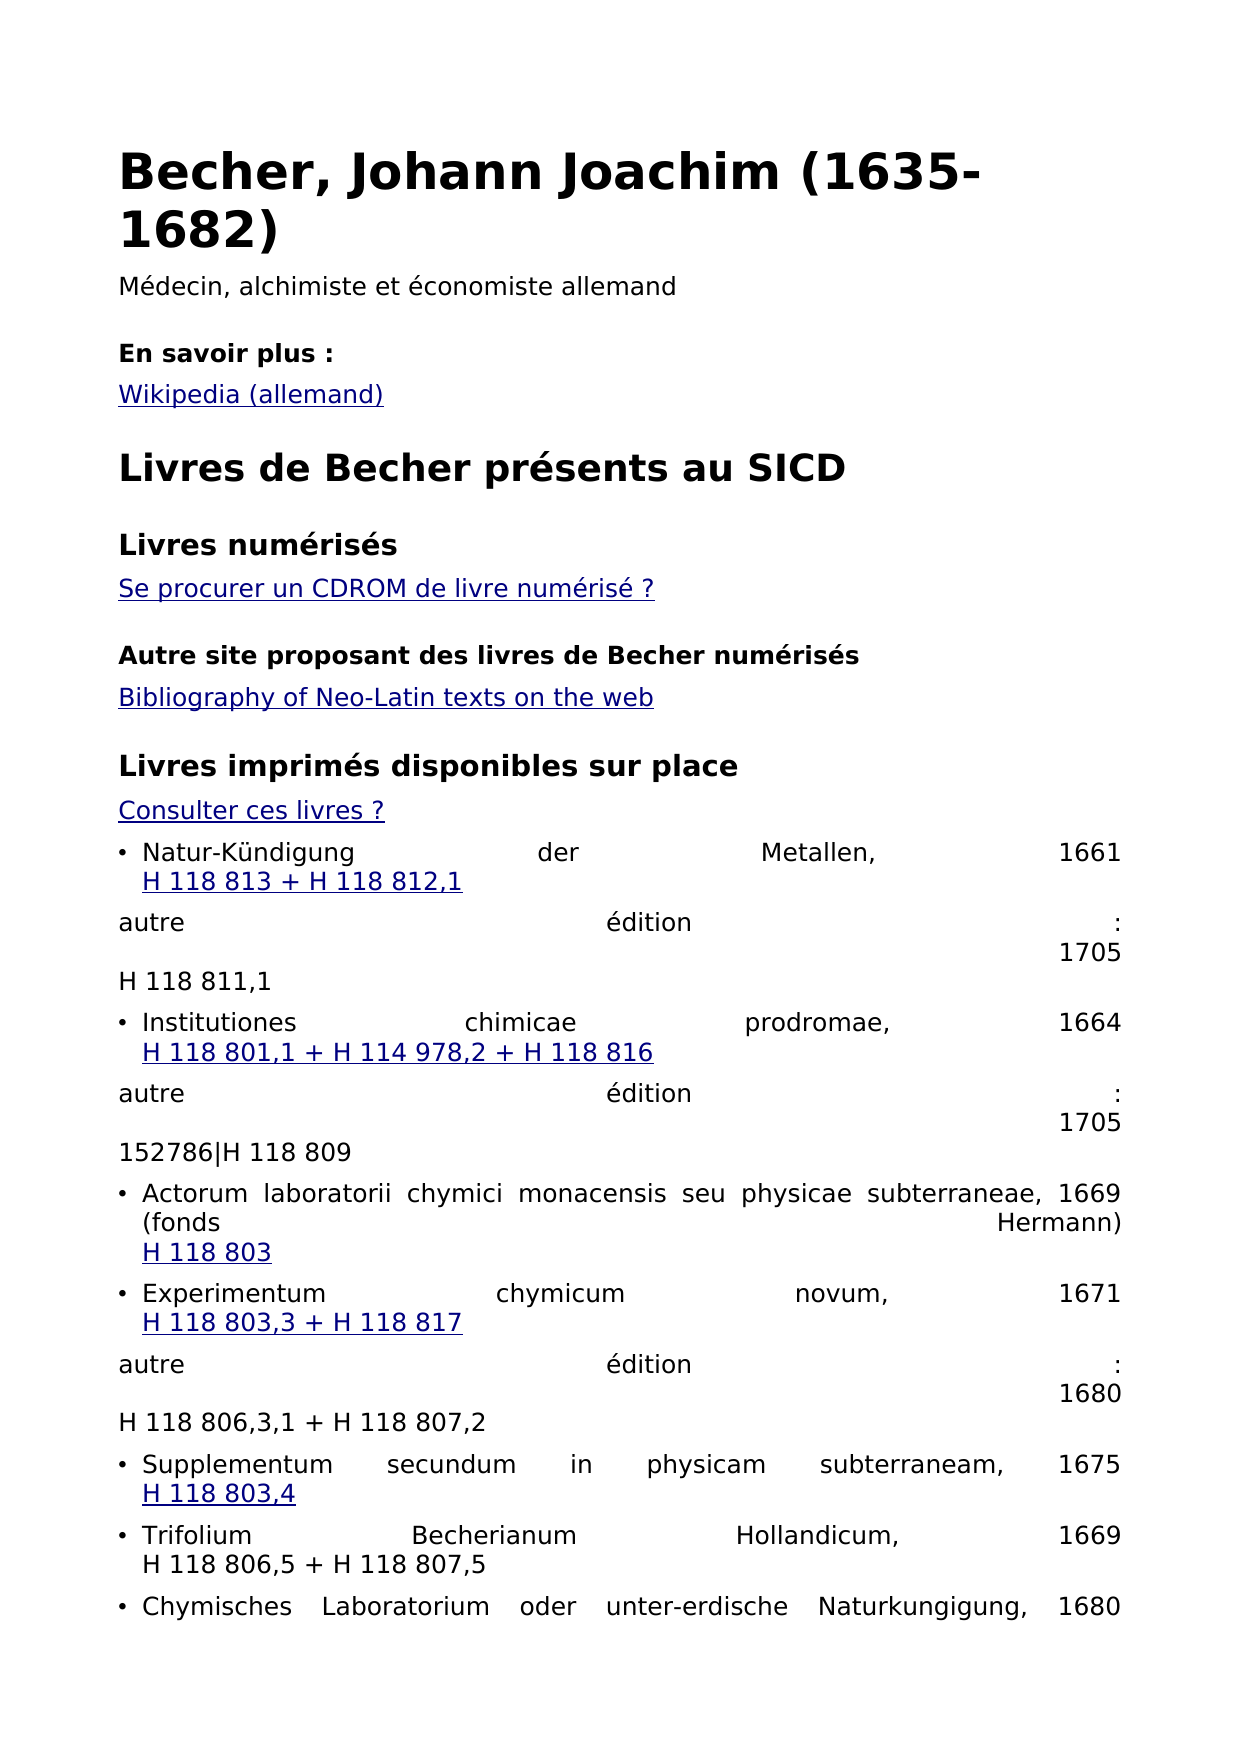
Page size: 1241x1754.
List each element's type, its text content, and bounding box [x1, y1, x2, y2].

list Actorum laboratorii chymici monacensis seu physicae subterraneae, 1669 (fonds Hermann) H 118 803 [118, 1179, 1122, 1267]
text Bibliography of Neo-Latin texts on the web [118, 683, 1122, 712]
list Supplementum secundum in physicam subterraneam, 1675 H 118 803,4 [118, 1450, 1122, 1509]
list Natur-Kündigung der Metallen, 1661 H 118 813 + H 118 812,1 [118, 838, 1122, 896]
subtitle Livres numérisés [118, 528, 1122, 562]
subtitle En savoir plus : [118, 339, 1122, 368]
text autre édition : 1705 152786|H 118 809 [118, 1079, 1122, 1167]
subtitle Livres de Becher présents au SICD [118, 447, 1122, 491]
text Médecin, alchimiste et économiste allemand [118, 272, 1122, 301]
list Institutiones chimicae prodromae, 1664 H 118 801,1 + H 114 978,2 + H 118 816 [118, 1009, 1122, 1067]
list Experimentum chymicum novum, 1671 H 118 803,3 + H 118 817 [118, 1279, 1122, 1338]
subtitle Autre site proposant des livres de Becher numérisés [118, 641, 1122, 671]
text Consulter ces livres ? [118, 796, 1122, 825]
subtitle Becher, Johann Joachim (1635-1682) [118, 143, 1122, 259]
text autre édition : 1705 H 118 811,1 [118, 909, 1122, 996]
list Trifolium Becherianum Hollandicum, 1669 H 118 806,5 + H 118 807,5 [118, 1521, 1122, 1579]
text Se procurer un CDROM de livre numérisé ? [118, 575, 1122, 604]
text autre édition : 1680 H 118 806,3,1 + H 118 807,2 [118, 1350, 1122, 1438]
list Chymisches Laboratorium oder unter-erdische Naturkungigung, 1680 [118, 1592, 1122, 1621]
subtitle Livres imprimés disponibles sur place [118, 750, 1122, 784]
text Wikipedia (allemand) [118, 380, 1122, 409]
